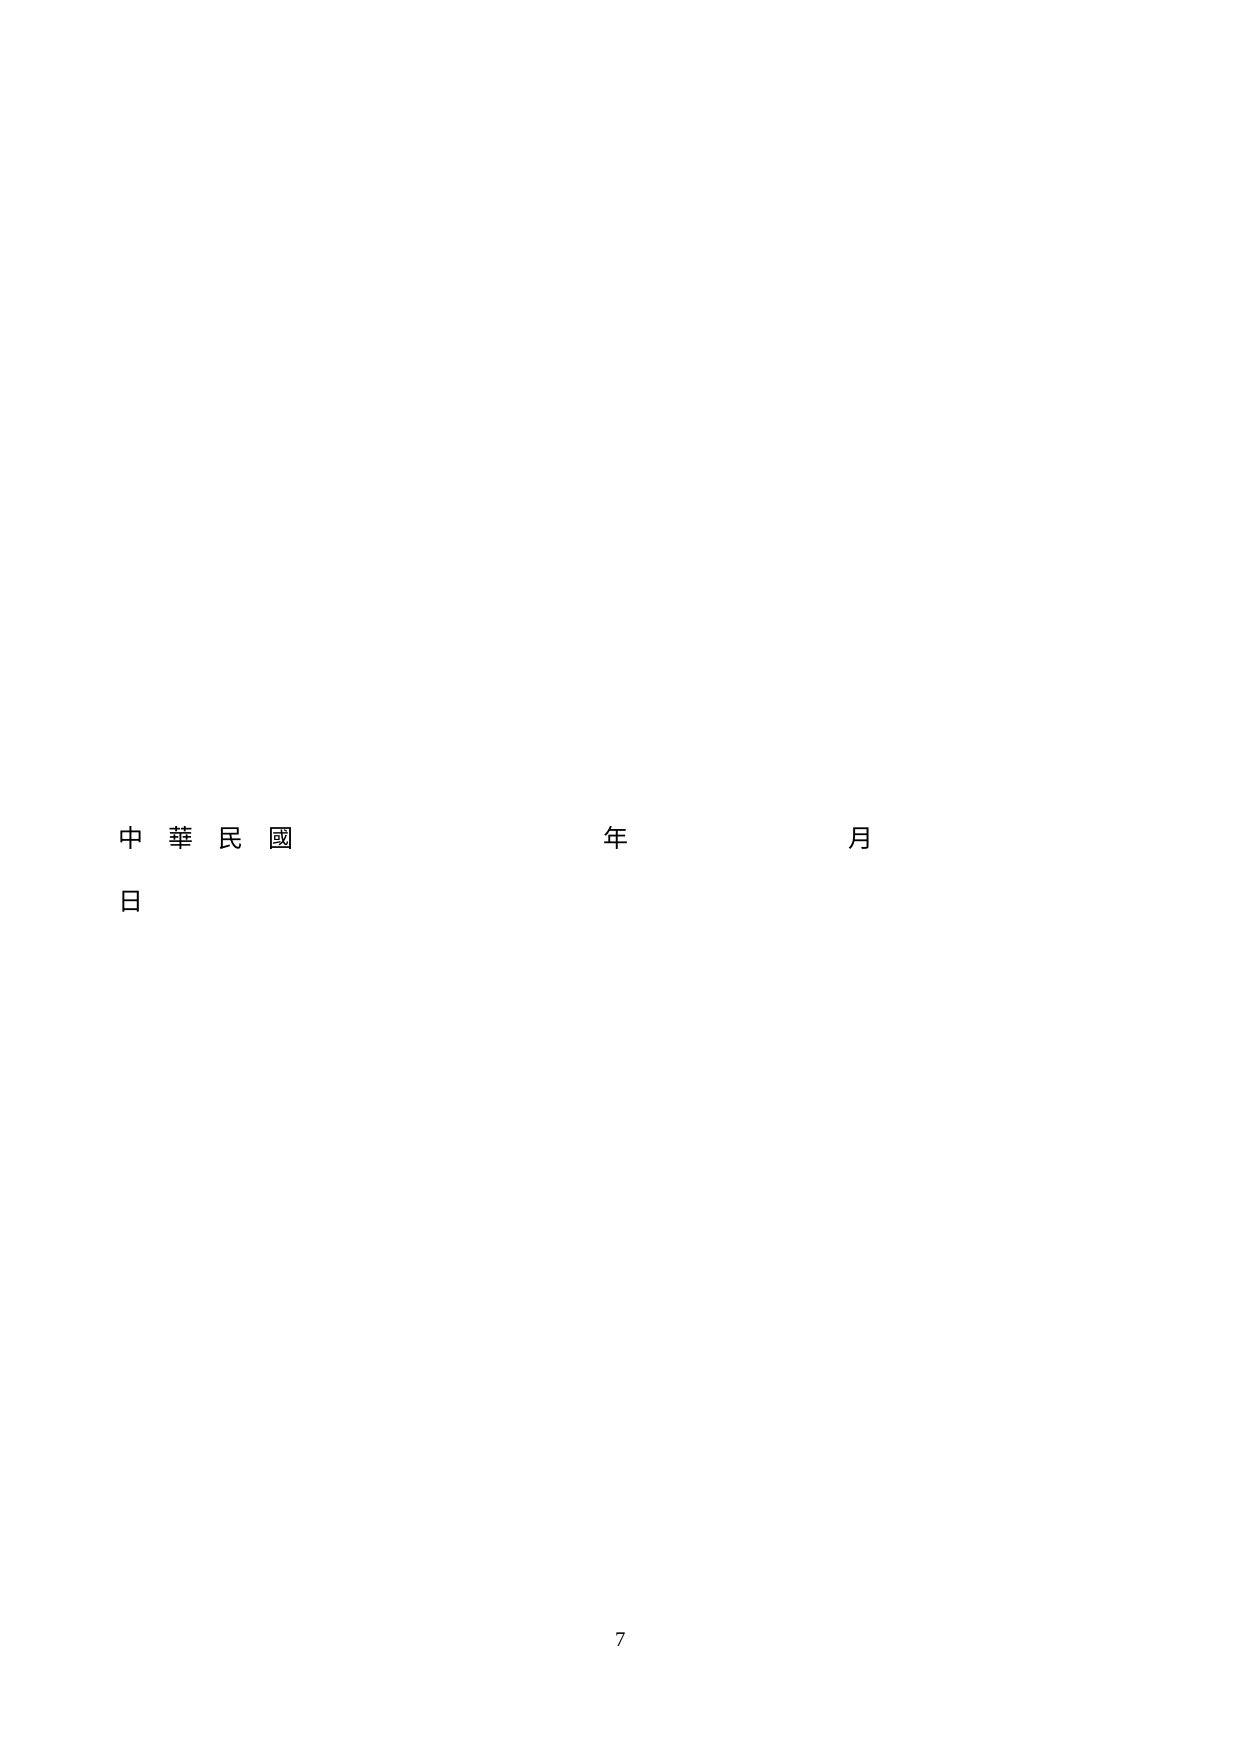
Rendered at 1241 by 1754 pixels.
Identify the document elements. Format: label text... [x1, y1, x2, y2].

text 中 華 民 國 年 月 日 [118, 795, 1122, 920]
